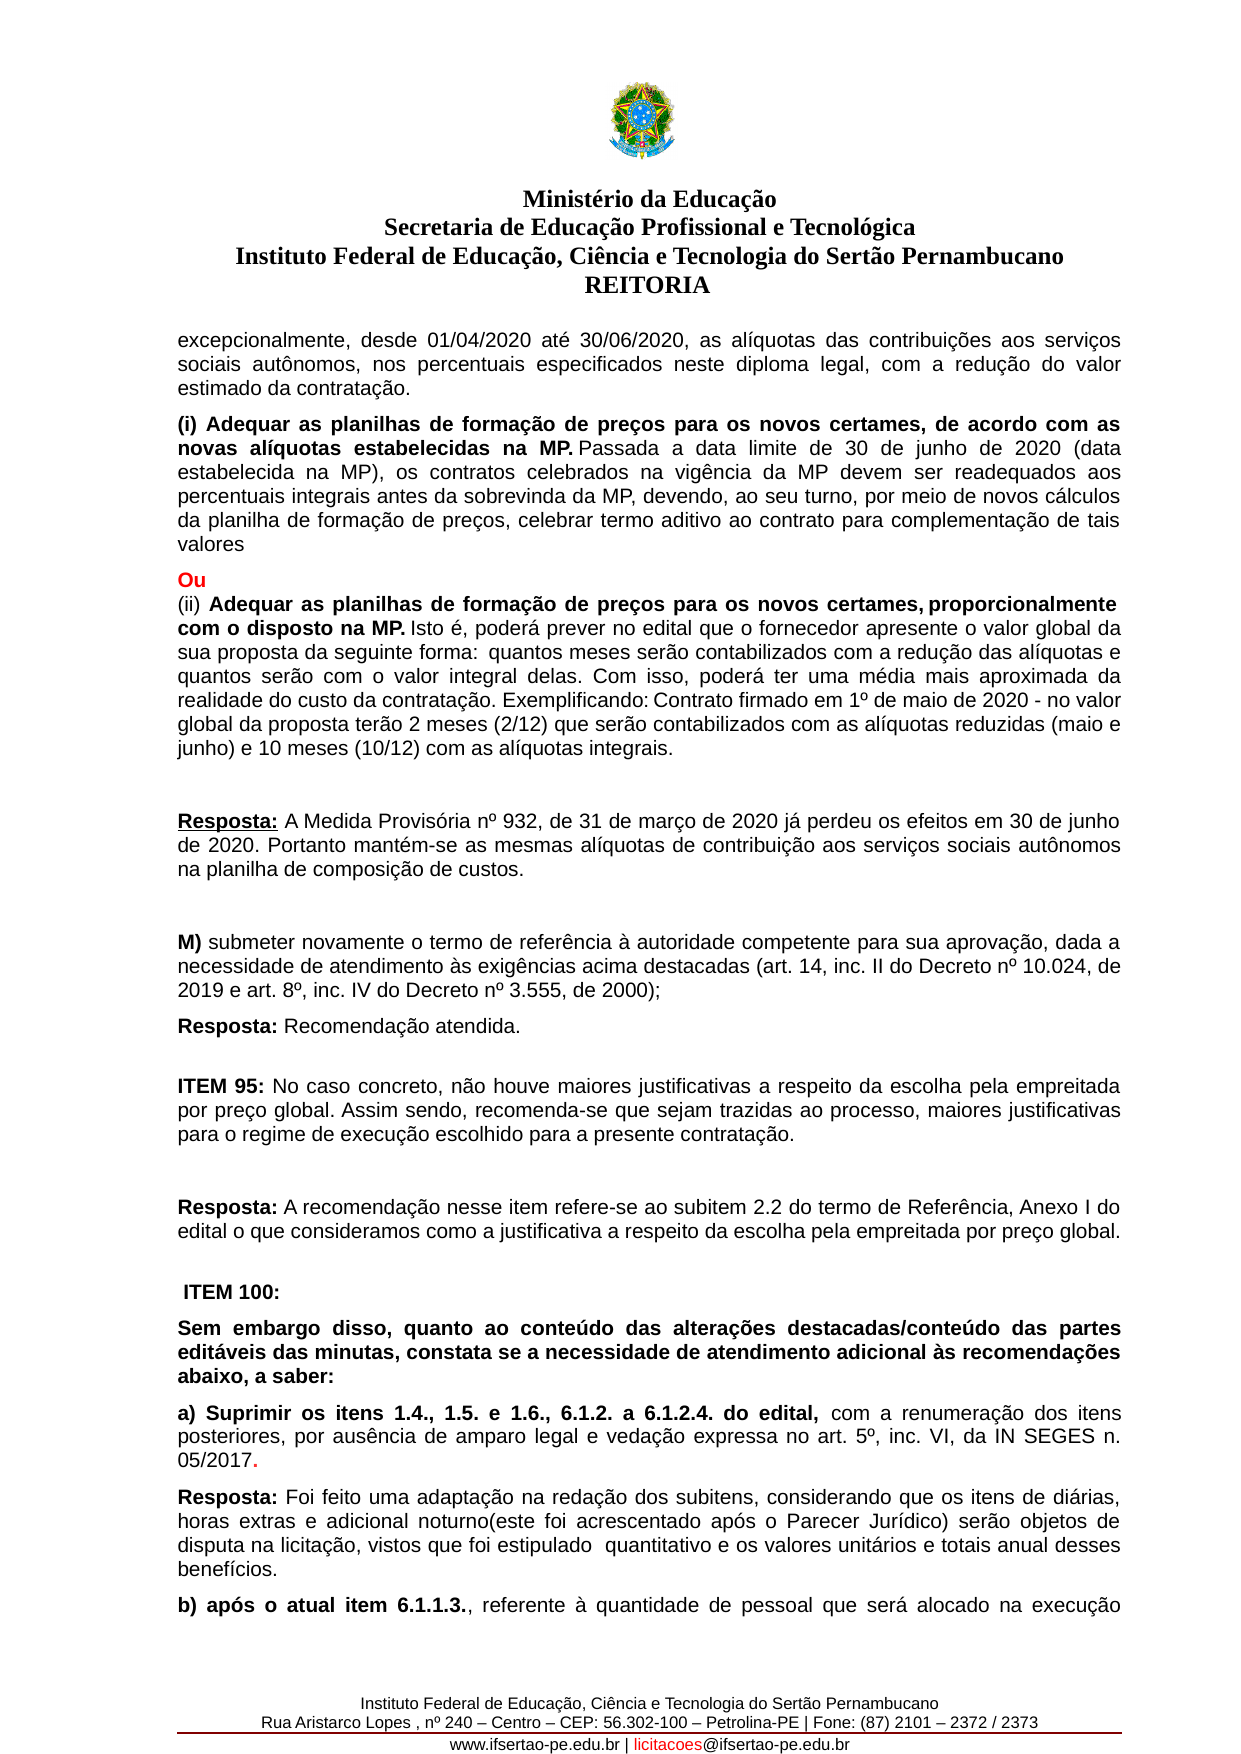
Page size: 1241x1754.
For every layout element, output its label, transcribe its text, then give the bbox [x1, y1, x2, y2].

text Resposta: A Medida Provisória nº 932, de 31 de março de 2020 já perdeu os efeitos em 30 de junho de 2020. Portanto mantém-se as mesmas alíquotas de contribuição aos serviços sociais autônomos na planilha de composição de custos. [177, 809, 1122, 881]
text ITEM 95: No caso concreto, não houve maiores justificativas a respeito da escolha pela empreitada por preço global. Assim sendo, recomenda-se que sejam trazidas ao processo, maiores justificativas para o regime de execução escolhido para a presente contratação. [177, 1050, 1122, 1146]
text excepcionalmente, desde 01/04/2020 até 30/06/2020, as alíquotas das contribuições aos serviços sociais autônomos, nos percentuais especificados neste diploma legal, com a redução do valor estimado da contratação. [177, 327, 1122, 399]
text Resposta: Recomendação atendida. [177, 1014, 1122, 1038]
text Resposta: A recomendação nesse item refere-se ao subitem 2.2 do termo de Referência, Anexo I do edital o que consideramos como a justificativa a respeito da escolha pela empreitada por preço global. [177, 1195, 1122, 1243]
text Ou (ii) Adequar as planilhas de formação de preços para os novos certames, proporcionalmente com o disposto na MP. Isto é, poderá prever no edital que o fornecedor apresente o valor global da sua proposta da seguinte forma: quantos meses serão contabilizados com a redução das alíquotas e quantos serão com o valor integral delas. Com isso, poderá ter uma média mais aproximada da realidade do custo da contratação. Exemplificando: Contrato firmado em 1º de maio de 2020 - no valor global da proposta terão 2 meses (2/12) que serão contabilizados com as alíquotas reduzidas (maio e junho) e 10 meses (10/12) com as alíquotas integrais. [177, 568, 1122, 760]
text a) Suprimir os itens 1.4., 1.5. e 1.6., 6.1.2. a 6.1.2.4. do edital, com a renumeração dos itens posteriores, por ausência de amparo legal e vedação expressa no art. 5º, inc. VI, da IN SEGES n. 05/2017. [177, 1400, 1122, 1472]
text Resposta: Foi feito uma adaptação na redação dos subitens, considerando que os itens de diárias, horas extras e adicional noturno(este foi acrescentado após o Parecer Jurídico) serão objetos de disputa na licitação, vistos que foi estipulado quantitativo e os valores unitários e totais anual desses benefícios. [177, 1485, 1122, 1581]
text Sem embargo disso, quanto ao conteúdo das alterações destacadas/conteúdo das partes editáveis das minutas, constata se a necessidade de atendimento adicional às recomendações abaixo, a saber: [177, 1316, 1122, 1388]
text M) submeter novamente o termo de referência à autoridade competente para sua aprovação, dada a necessidade de atendimento às exigências acima destacadas (art. 14, inc. II do Decreto nº 10.024, de 2019 e art. 8º, inc. IV do Decreto nº 3.555, de 2000); [177, 929, 1122, 1001]
text b) após o atual item 6.1.1.3., referente à quantidade de pessoal que será alocado na execução [177, 1593, 1122, 1617]
text ITEM 100: [177, 1256, 1122, 1303]
text (i) Adequar as planilhas de formação de preços para os novos certames, de acordo com as novas alíquotas estabelecidas na MP. Passada a data limite de 30 de junho de 2020 (data estabelecida na MP), os contratos celebrados na vigência da MP devem ser readequados aos percentuais integrais antes da sobrevinda da MP, devendo, ao seu turno, por meio de novos cálculos da planilha de formação de preços, celebrar termo aditivo ao contrato para complementação de tais valores [177, 412, 1122, 556]
